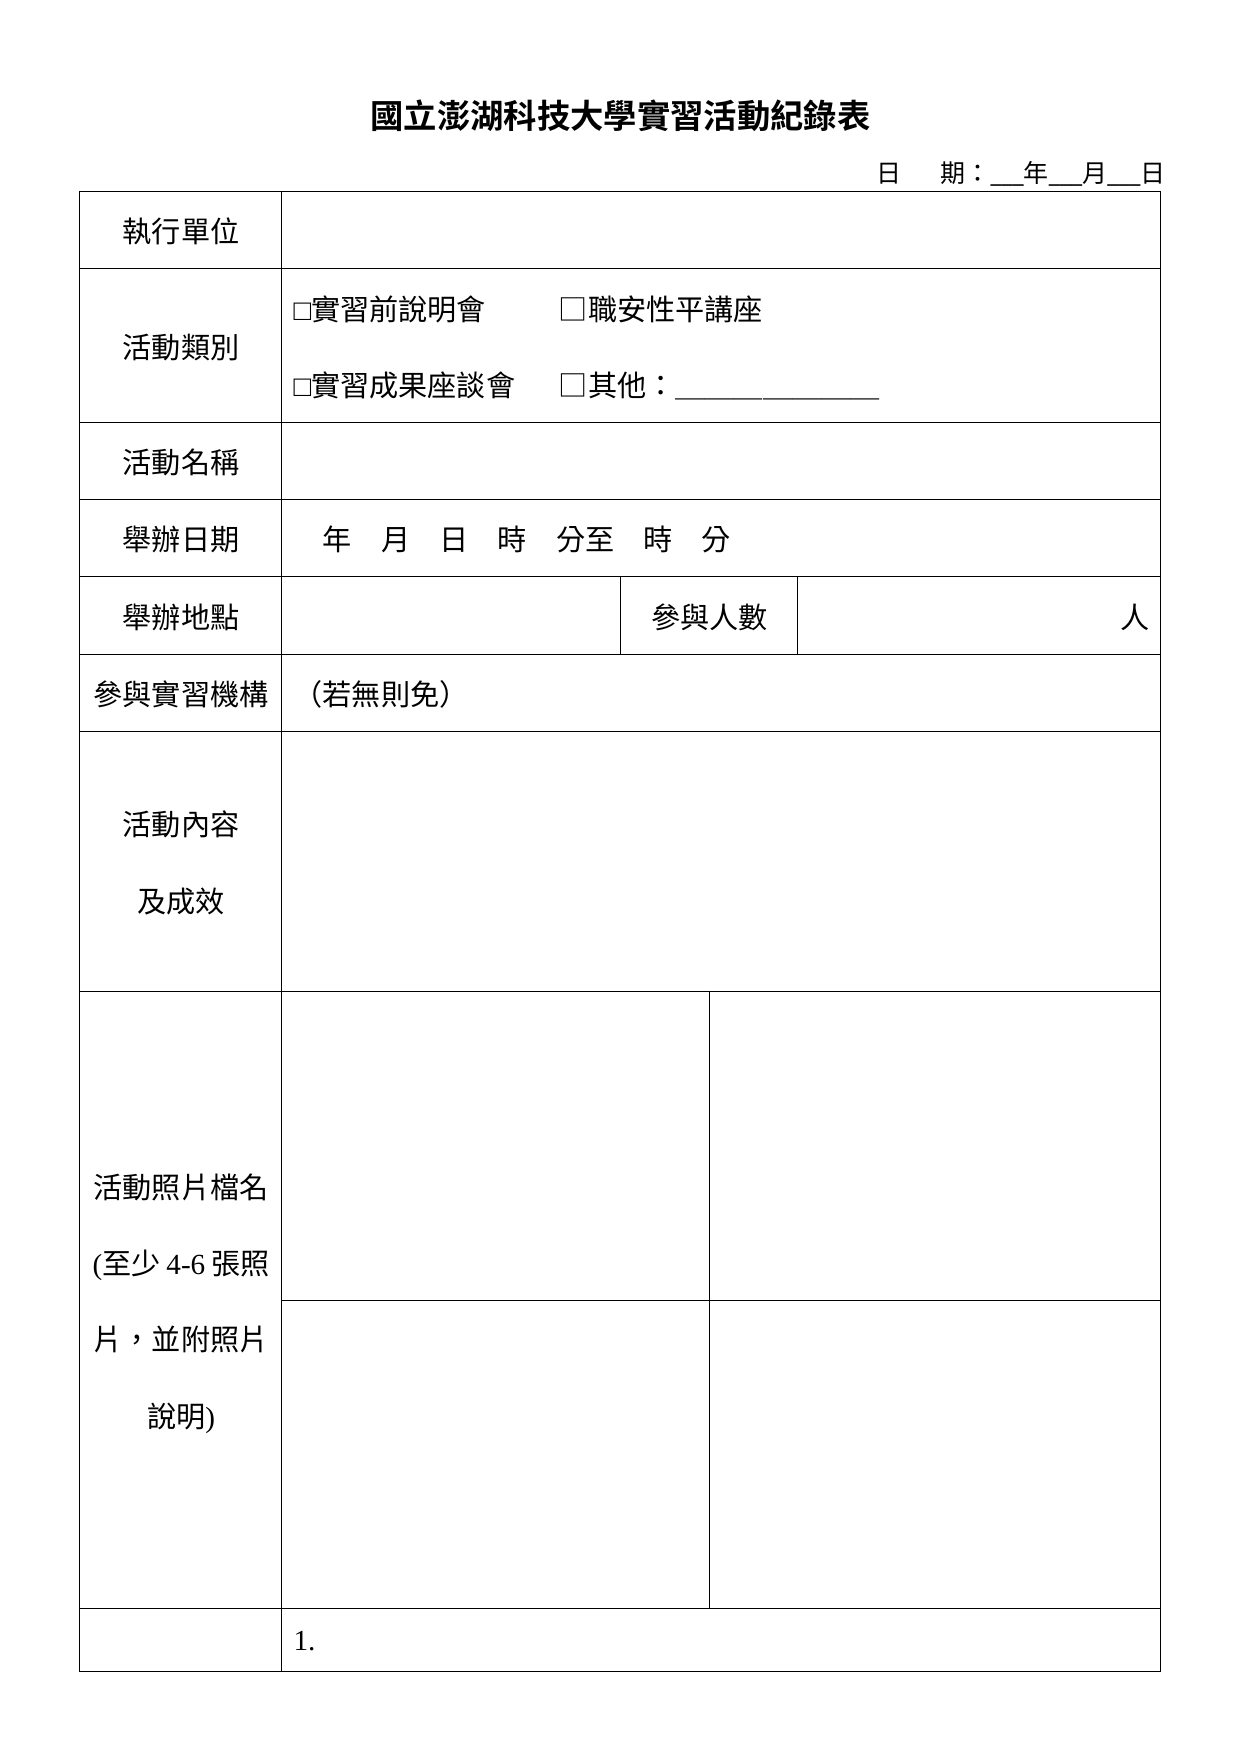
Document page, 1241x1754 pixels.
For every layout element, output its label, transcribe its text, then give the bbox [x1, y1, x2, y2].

table_cell [282, 1301, 709, 1608]
table_cell 1. [282, 1609, 1160, 1671]
table_cell [710, 992, 1160, 1299]
table_cell 年 月 日 時 分至 時 分 [282, 500, 1160, 576]
table_cell （若無則免） [282, 655, 1160, 731]
table_cell 參與實習機構 [80, 655, 281, 731]
table_cell [282, 732, 1160, 991]
table_cell [710, 1301, 1160, 1608]
table_cell 舉辦日期 [80, 500, 281, 576]
table_cell 活動類別 [80, 269, 281, 422]
table_cell [80, 1609, 281, 1671]
table_cell [282, 577, 620, 653]
table_cell [282, 992, 709, 1299]
table_header 執行單位 [80, 192, 281, 268]
table_cell [282, 423, 1160, 499]
table_cell 參與人數 [621, 577, 797, 653]
table_cell 活動內容 及成效 [80, 732, 281, 991]
table_header [282, 192, 1160, 268]
table_cell □實習前說明會 □職安性平講座 □實習成果座談會 □其他：＿＿＿＿＿＿＿ [282, 269, 1160, 422]
text 國立澎湖科技大學實習活動紀錄表 [75, 76, 1165, 153]
table_cell 舉辦地點 [80, 577, 281, 653]
table_cell 活動照片檔名 (至少4-6張照片，並附照片說明) [80, 992, 281, 1608]
table_cell 活動名稱 [80, 423, 281, 499]
text 日 期：___年___月___日 [75, 153, 1165, 191]
table_cell 人 [798, 577, 1160, 653]
